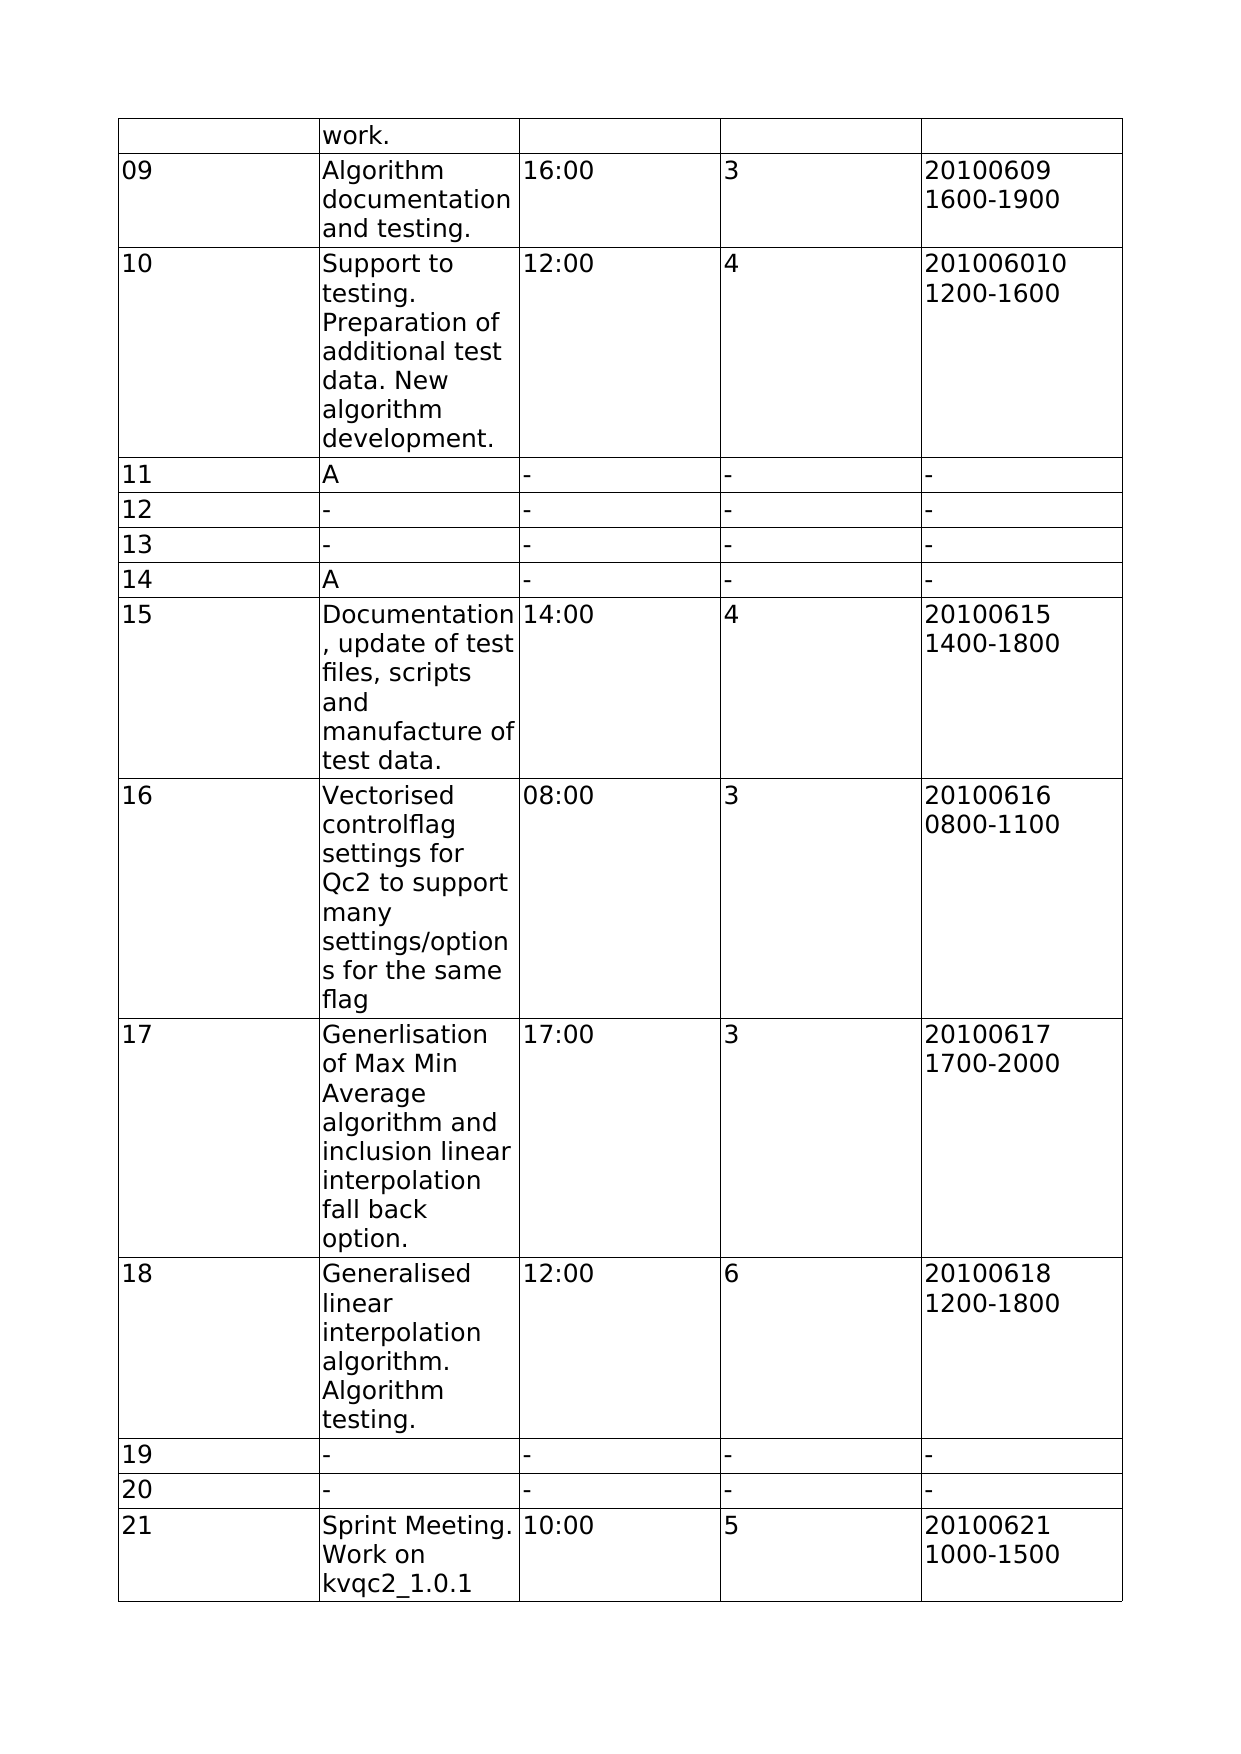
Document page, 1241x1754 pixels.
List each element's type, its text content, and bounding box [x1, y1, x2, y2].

table_cell 20100621 1000-1500 [922, 1509, 1122, 1601]
table_cell 09 [119, 154, 319, 247]
table_cell 20100609 1600-1900 [922, 154, 1122, 247]
table_cell 20100616 0800-1100 [922, 779, 1122, 1017]
table_cell - [922, 493, 1122, 527]
table_cell 10:00 [520, 1509, 720, 1601]
table_cell 08:00 [520, 779, 720, 1017]
table_cell 15 [119, 598, 319, 778]
table_cell 12:00 [520, 1258, 720, 1438]
table_cell 16 [119, 779, 319, 1017]
table_cell - [320, 1439, 519, 1473]
table_cell 14:00 [520, 598, 720, 778]
table_cell 4 [721, 248, 921, 457]
table_cell 19 [119, 1439, 319, 1473]
table_cell - [922, 458, 1122, 492]
table_cell [922, 119, 1122, 153]
table_cell [119, 119, 319, 153]
table_cell 4 [721, 598, 921, 778]
table_cell 3 [721, 154, 921, 247]
table_cell 201006010 1200-1600 [922, 248, 1122, 457]
table_cell Sprint Meeting. Work on kvqc2_1.0.1 [320, 1509, 519, 1601]
table_cell 14 [119, 563, 319, 597]
table_cell - [721, 1474, 921, 1508]
table_cell 21 [119, 1509, 319, 1601]
table_cell 11 [119, 458, 319, 492]
table_cell 20 [119, 1474, 319, 1508]
table_cell 20100618 1200-1800 [922, 1258, 1122, 1438]
table_cell 17 [119, 1019, 319, 1257]
table_cell 17:00 [520, 1019, 720, 1257]
table_cell 13 [119, 528, 319, 562]
table_cell A [320, 563, 519, 597]
table_cell - [922, 528, 1122, 562]
table_cell - [320, 528, 519, 562]
table_cell Support to testing. Preparation of additional test data. New algorithm development. [320, 248, 519, 457]
table_cell 12:00 [520, 248, 720, 457]
table_cell 12 [119, 493, 319, 527]
table_cell - [721, 528, 921, 562]
table_cell Generlisation of Max Min Average algorithm and inclusion linear interpolation fall back option. [320, 1019, 519, 1257]
table_cell - [922, 1474, 1122, 1508]
table_cell Algorithm documentation and testing. [320, 154, 519, 247]
table_cell - [520, 563, 720, 597]
table_cell [721, 119, 921, 153]
table_cell 18 [119, 1258, 319, 1438]
table_cell - [320, 493, 519, 527]
table_cell [520, 119, 720, 153]
table_cell 3 [721, 1019, 921, 1257]
table_cell 5 [721, 1509, 921, 1601]
table_cell - [721, 493, 921, 527]
table_cell 20100617 1700-2000 [922, 1019, 1122, 1257]
table_cell - [320, 1474, 519, 1508]
table_cell 10 [119, 248, 319, 457]
table_cell 16:00 [520, 154, 720, 247]
table_cell - [520, 458, 720, 492]
table_cell - [520, 1474, 720, 1508]
table_cell 6 [721, 1258, 921, 1438]
table_cell - [721, 458, 921, 492]
table_cell A [320, 458, 519, 492]
table_cell - [721, 1439, 921, 1473]
table_cell - [520, 528, 720, 562]
table_cell - [520, 1439, 720, 1473]
table_cell Documentation, update of test files, scripts and manufacture of test data. [320, 598, 519, 778]
table_cell 20100615 1400-1800 [922, 598, 1122, 778]
table_cell - [922, 563, 1122, 597]
table_cell - [721, 563, 921, 597]
table_cell - [922, 1439, 1122, 1473]
table_cell Generalised linear interpolation algorithm. Algorithm testing. [320, 1258, 519, 1438]
table_cell Vectorised controlflag settings for Qc2 to support many settings/options for the same flag [320, 779, 519, 1017]
table_cell 3 [721, 779, 921, 1017]
table_cell - [520, 493, 720, 527]
table_cell work. [320, 119, 519, 153]
